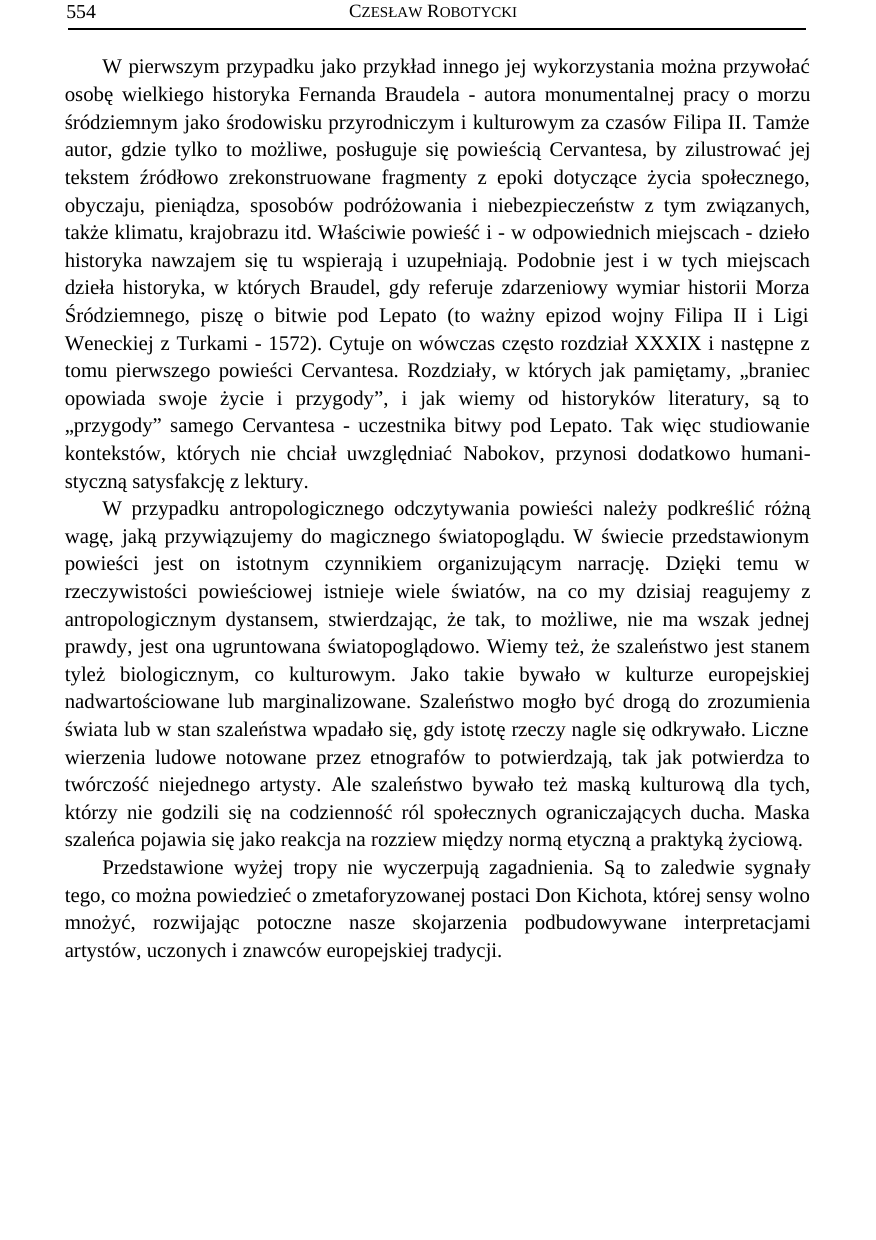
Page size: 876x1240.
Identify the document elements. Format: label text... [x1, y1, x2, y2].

text W przypadku antropologicznego odczytywania powieści należy podkreś­lić różną wagę, jaką przywiązujemy do magicznego światopoglądu. W świecie przedstawionym powieści jest on istotnym czynnikiem organizującym narrację. Dzięki temu w rzeczywistości powieściowej istnieje wiele światów, na co my dzi­siaj reagujemy z antropologicznym dystansem, stwierdzając, że tak, to możliwe, nie ma wszak jednej prawdy, jest ona ugruntowana światopoglądowo. Wiemy też, że szaleństwo jest stanem tyleż biologicznym, co kulturowym. Jako takie bywało w kulturze europejskiej nadwartościowane lub marginalizowane. Szaleństwo mo­gło być drogą do zrozumienia świata lub w stan szaleństwa wpadało się, gdy istotę rzeczy nagle się odkrywało. Liczne wierzenia ludowe notowane przez etnografów to potwierdzają, tak jak potwierdza to twórczość niejednego artysty. Ale szaleń­stwo bywało też maską kulturową dla tych, którzy nie godzili się na codzienność ról społecznych ograniczających ducha. Maska szaleńca pojawia się jako reakcja na rozziew między normą etyczną a praktyką życiową. [64, 496, 811, 851]
text W pierwszym przypadku jako przykład innego jej wykorzystania można przywołać osobę wielkiego historyka Fernanda Braudela - autora monumental­nej pracy o morzu śródziemnym jako środowisku przyrodniczym i kulturowym za czasów Filipa II. Tamże autor, gdzie tylko to możliwe, posługuje się powie­ścią Cervantesa, by zilustrować jej tekstem źródłowo zrekonstruowane fragmenty z epoki dotyczące życia społecznego, obyczaju, pieniądza, sposobów podróżowa­nia i niebezpieczeństw z tym związanych, także klimatu, krajobrazu itd. Właściwie powieść i - w odpowiednich miejscach - dzieło historyka nawzajem się tu wspie­rają i uzupełniają. Podobnie jest i w tych miejscach dzieła historyka, w których Braudel, gdy referuje zdarzeniowy wymiar historii Morza Śródziemnego, piszę o bitwie pod Lepato (to ważny epizod wojny Filipa II i Ligi Weneckiej z Turkami - 1572). Cytuje on wówczas często rozdział XXXIX i następne z tomu pierwszego powieści Cervantesa. Rozdziały, w których jak pamiętamy, „braniec opowiada swoje życie i przygody”, i jak wiemy od historyków literatury, są to „przygody” samego Cervantesa - uczestnika bitwy pod Lepato. Tak więc studiowanie kon­tekstów, których nie chciał uwzględniać Nabokov, przynosi dodatkowo humani­styczną satysfakcję z lektury. [64, 54, 811, 493]
text Czesław Robotycki [349, 0, 526, 22]
text 554 [66, 0, 98, 23]
text Przedstawione wyżej tropy nie wyczerpują zagadnienia. Są to zaledwie sygna­ły tego, co można powiedzieć o zmetaforyzowanej postaci Don Kichota, której sensy wolno mnożyć, rozwijając potoczne nasze skojarzenia podbudowywane in­terpretacjami artystów, uczonych i znawców europejskiej tradycji. [64, 855, 811, 962]
